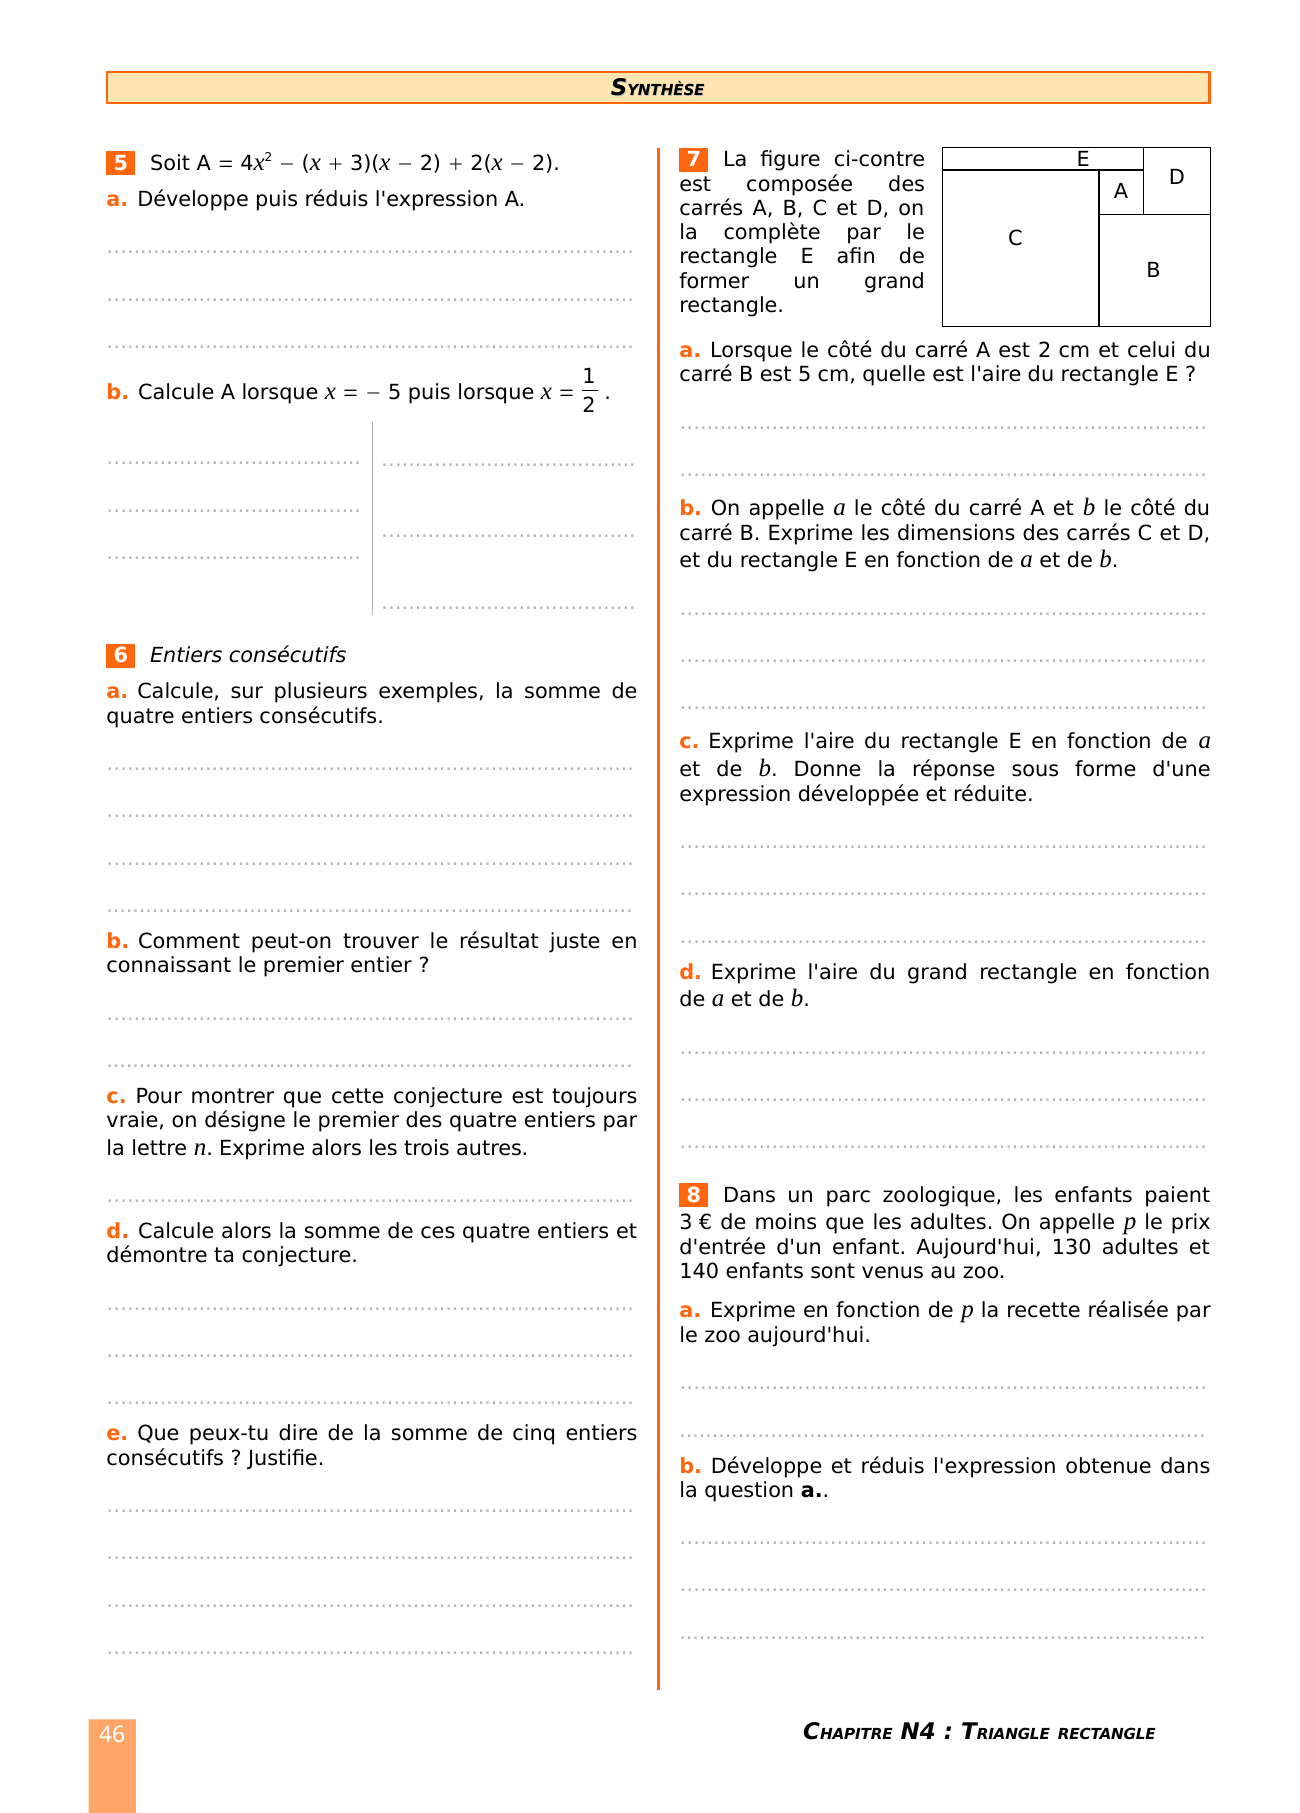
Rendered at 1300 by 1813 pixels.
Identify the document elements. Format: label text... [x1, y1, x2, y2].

list …............................................................................................................................................................... [679, 1347, 1211, 1442]
text ….............................................................................. [679, 620, 1211, 667]
text ….............................................................................. [679, 573, 1211, 620]
text ….............................................................................. [106, 211, 638, 259]
text ….............................................................................. [679, 853, 1211, 901]
list ….............................................................................. [679, 1502, 1211, 1549]
list Calcule A lorsque x = − 5 puis lorsque x =. [106, 365, 638, 417]
list Dans un parc zoologique, les enfants paient 3 € de moins que les adultes. On appelle p le prix d'entrée d'un enfant. Aujourd'hui, 130 adultes et 140 enfants sont venus au zoo. [679, 1183, 1211, 1284]
text ….............................................................................. [679, 806, 1211, 853]
text …............................................................................................................................................................... [106, 978, 638, 1072]
text …............................................................................................................................................................... [106, 823, 638, 917]
list La figure ci-contre est composée des carrés A, B, C et D, on la complète par le rectangle E afin de former un grand rectangle. [679, 148, 925, 317]
list Exprime l'aire du grand rectangle en fonction de a et de b. [679, 960, 1211, 1012]
list Lorsque le côté du carré A est 2 cm et celui du carré B est 5 cm, quelle est l'aire du rectangle E ? [679, 338, 1211, 387]
list ….............................................................................. [106, 1268, 638, 1315]
list ….................................... [381, 590, 638, 614]
list Calcule alors la somme de ces quatre entiers et démontre ta conjecture. [106, 1219, 638, 1268]
list ….................................... [106, 470, 363, 517]
list ….............................................................................. [106, 1315, 638, 1362]
text ….............................................................................. [106, 306, 638, 353]
list ….................................... [106, 422, 363, 470]
text ….............................................................................. [679, 387, 1211, 434]
list Exprime l'aire du rectangle E en fonction de a et de b. Donne la réponse sous forme d'une expression développée et réduite. [679, 726, 1211, 806]
text ….............................................................................. [679, 1012, 1211, 1059]
list Que peux-tu dire de la somme de cinq entiers consécutifs ? Justifie. [106, 1422, 638, 1470]
list On appelle a le côté du carré A et b le côté du carré B. Exprime les dimensions des carrés C et D, et du rectangle E en fonction de a et de b. [679, 493, 1211, 573]
list Développe et réduis l'expression obtenue dans la question a.. [679, 1454, 1211, 1502]
list Comment peut-on trouver le résultat juste en connaissant le premier entier ? [106, 929, 638, 978]
text ….............................................................................. [106, 1517, 638, 1565]
text ….............................................................................. [679, 1059, 1211, 1106]
list Calcule, sur plusieurs exemples, la somme de quatre entiers consécutifs. [106, 680, 638, 728]
text ….............................................................................. [679, 434, 1211, 481]
list ….............................................................................. [106, 1362, 638, 1410]
text ….............................................................................. [106, 728, 638, 776]
text ….............................................................................. [106, 776, 638, 823]
text ….............................................................................. [679, 901, 1211, 948]
list Exprime en fonction de p la recette réalisée par le zoo aujourd'hui. [679, 1295, 1211, 1347]
list Soit A = 4x2 − (x  3)(x − 2)  2(x − 2). [106, 148, 638, 175]
list ….................................... [106, 517, 363, 564]
list ….................................... [381, 447, 638, 471]
text ….............................................................................. [679, 1106, 1211, 1154]
text ….............................................................................. [106, 259, 638, 306]
list Entiers consécutifs [135, 644, 638, 668]
list …............................................................................................................................................................... [679, 1549, 1211, 1644]
text ….............................................................................. [106, 1565, 638, 1612]
list ….............................................................................. [106, 1160, 638, 1208]
list Développe puis réduis l'expression A. [106, 187, 638, 211]
text ….............................................................................. [679, 667, 1211, 715]
list ….................................... [381, 518, 638, 543]
text ….............................................................................. [106, 1612, 638, 1659]
list ….............................................................................. [106, 1470, 638, 1517]
list Pour montrer que cette conjecture est toujours vraie, on désigne le premier des quatre entiers par la lettre n. Exprime alors les trois autres. [106, 1084, 638, 1160]
